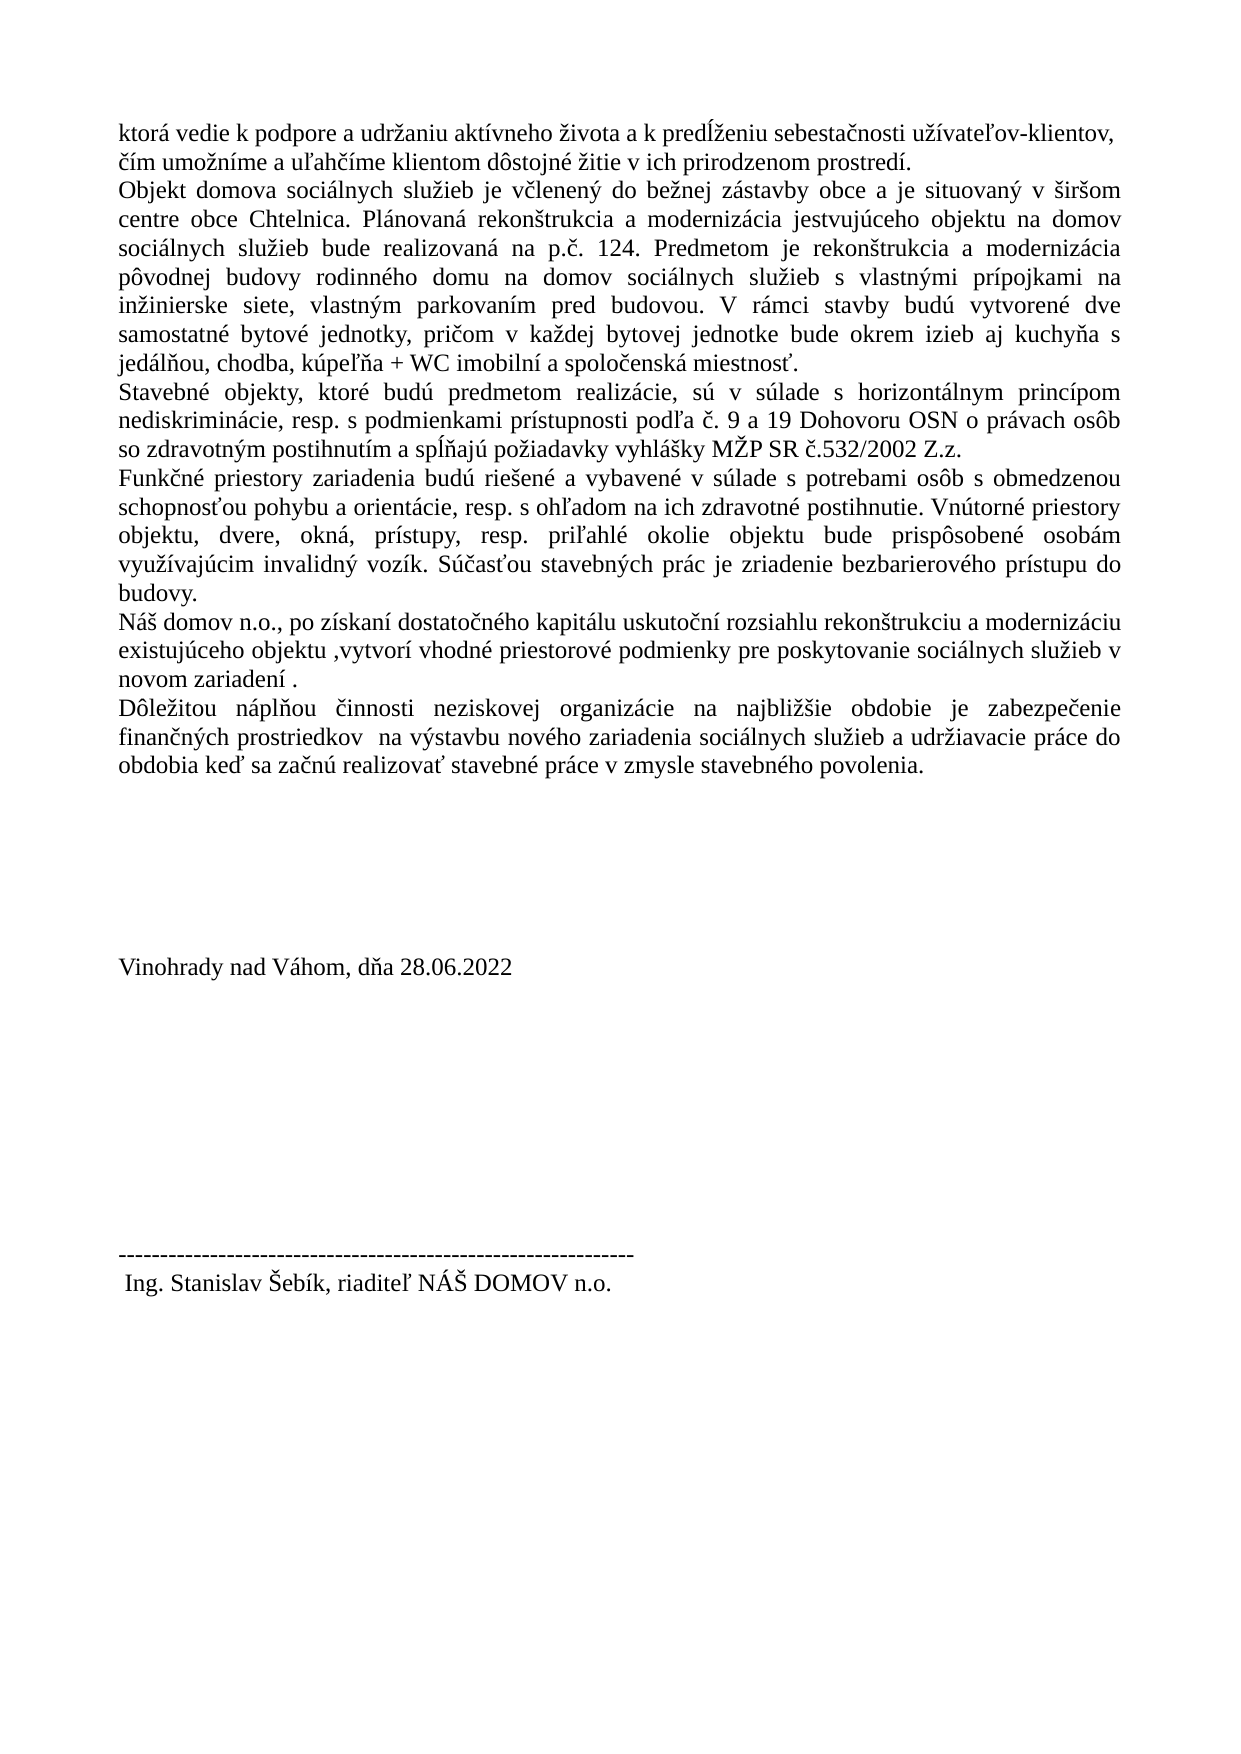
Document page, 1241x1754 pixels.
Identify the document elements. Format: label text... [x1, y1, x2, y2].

text Vinohrady nad Váhom, dňa 28.06.2022 [118, 952, 1122, 981]
text Objekt domova sociálnych služieb je včlenený do bežnej zástavby obce a je situovaný v širšom centre obce Chtelnica. Plánovaná rekonštrukcia a modernizácia jestvujúceho objektu na domov sociálnych služieb bude realizovaná na p.č. 124. Predmetom je rekonštrukcia a modernizácia pôvodnej budovy rodinného domu na domov sociálnych služieb s vlastnými prípojkami na inžinierske siete, vlastným parkovaním pred budovou. V rámci stavby budú vytvorené dve samostatné bytové jednotky, pričom v každej bytovej jednotke bude okrem izieb aj kuchyňa s jedálňou, chodba, kúpeľňa + WC imobilní a spoločenská miestnosť. [118, 176, 1122, 377]
text -------------------------------------------------------------- [118, 1239, 1122, 1268]
text Náš domov n.o., po získaní dostatočného kapitálu uskutoční rozsiahlu rekonštrukciu a modernizáciu existujúceho objektu ,vytvorí vhodné priestorové podmienky pre poskytovanie sociálnych služieb v novom zariadení . [118, 607, 1122, 693]
text ktorá vedie k podpore a udržaniu aktívneho života a k predĺženiu sebestačnosti užívateľov-klientov, čím umožníme a uľahčíme klientom dôstojné žitie v ich prirodzenom prostredí. [118, 118, 1122, 176]
text Dôležitou náplňou činnosti neziskovej organizácie na najbližšie obdobie je zabezpečenie finančných prostriedkov na výstavbu nového zariadenia sociálnych služieb a udržiavacie práce do obdobia keď sa začnú realizovať stavebné práce v zmysle stavebného povolenia. [118, 693, 1122, 779]
text Funkčné priestory zariadenia budú riešené a vybavené v súlade s potrebami osôb s obmedzenou schopnosťou pohybu a orientácie, resp. s ohľadom na ich zdravotné postihnutie. Vnútorné priestory objektu, dvere, okná, prístupy, resp. priľahlé okolie objektu bude prispôsobené osobám využívajúcim invalidný vozík. Súčasťou stavebných prác je zriadenie bezbarierového prístupu do budovy. [118, 463, 1122, 607]
text Stavebné objekty, ktoré budú predmetom realizácie, sú v súlade s horizontálnym princípom nediskriminácie, resp. s podmienkami prístupnosti podľa č. 9 a 19 Dohovoru OSN o právach osôb so zdravotným postihnutím a spĺňajú požiadavky vyhlášky MŽP SR č.532/2002 Z.z. [118, 377, 1122, 463]
text Ing. Stanislav Šebík, riaditeľ NÁŠ DOMOV n.o. [118, 1268, 1122, 1297]
